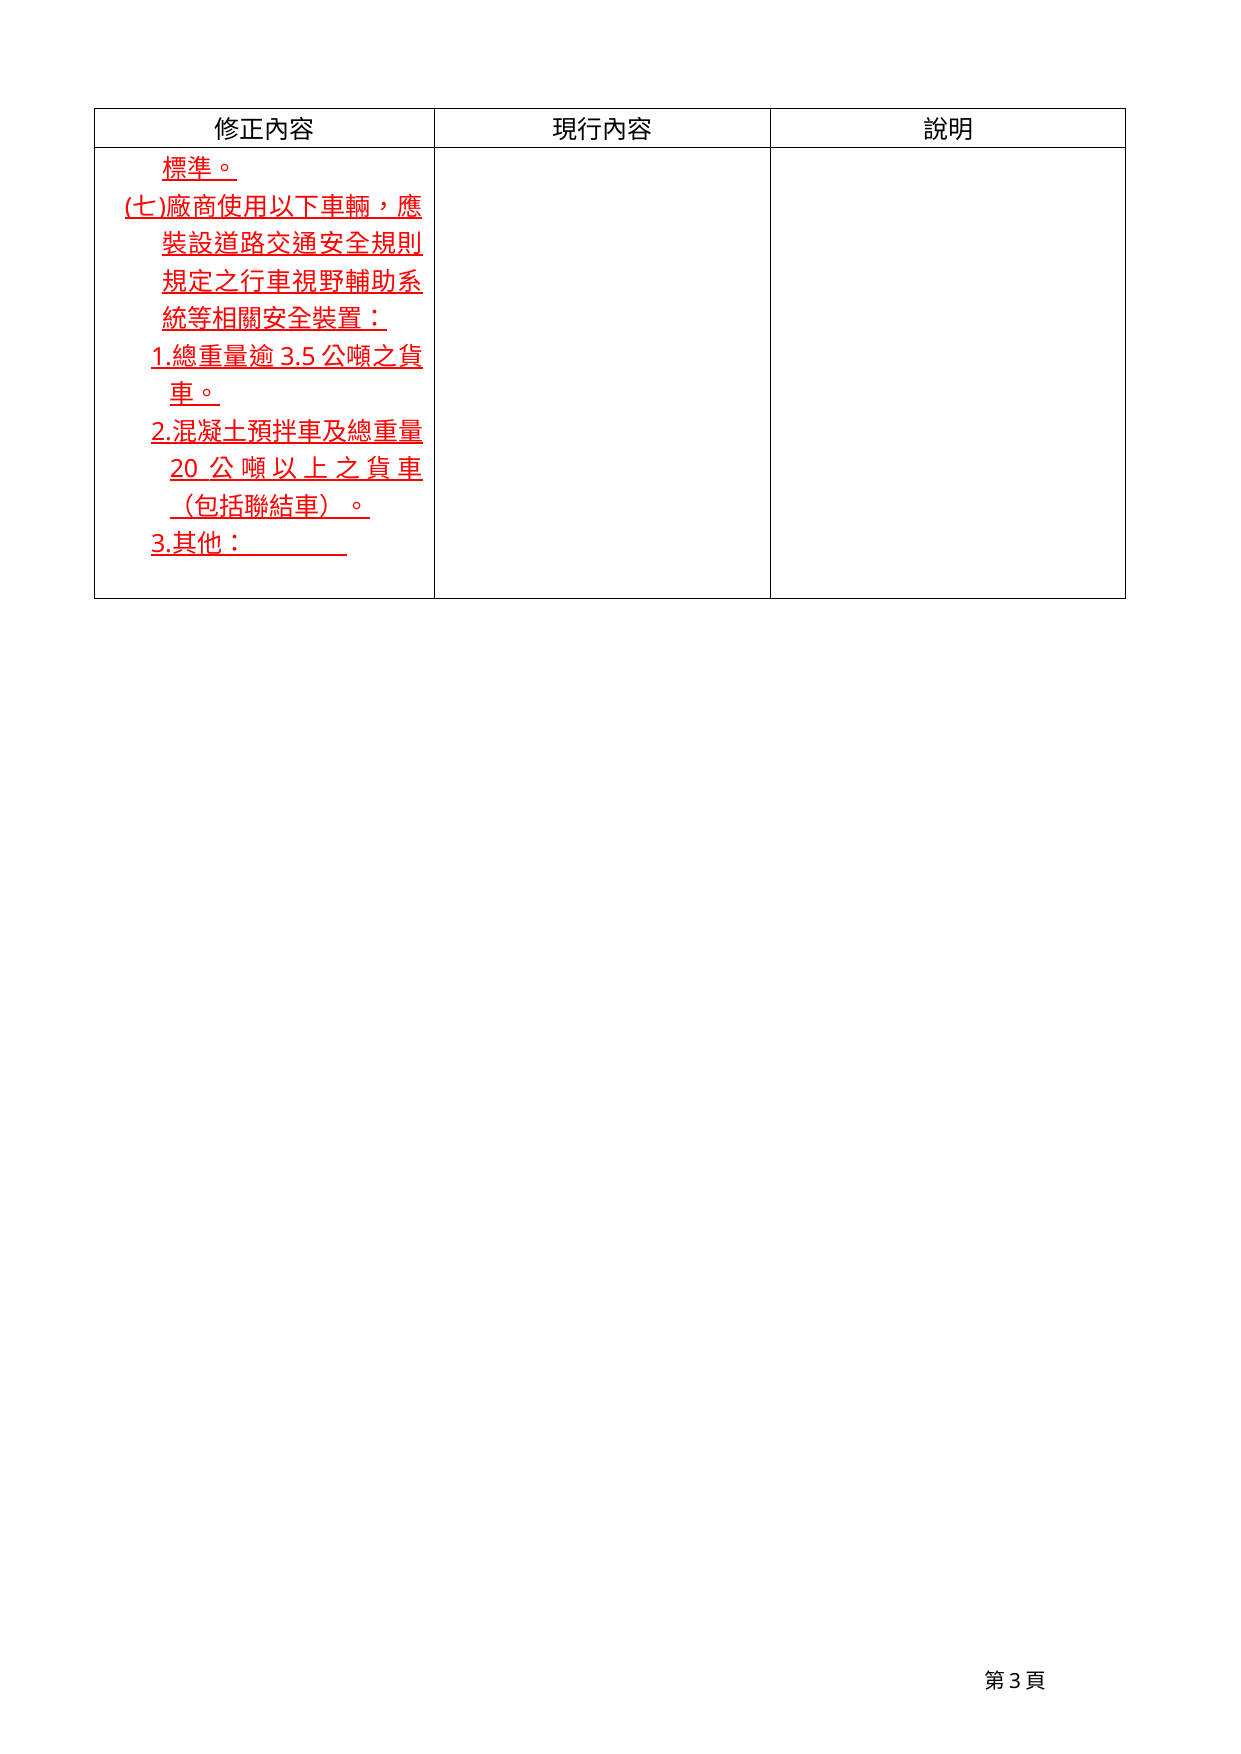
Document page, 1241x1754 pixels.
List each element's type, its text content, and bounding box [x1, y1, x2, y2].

table_cell 標準。 (七)廠商使用以下車輛，應裝設道路交通安全規則規定之行車視野輔助系統等相關安全裝置： 1.總重量逾3.5公噸之貨車。 2.混凝土預拌車及總重量20公噸以上之貨車（包括聯結車）。 3.其他：＿＿＿＿ [95, 148, 434, 598]
table_cell [435, 148, 770, 598]
table_header 現行內容 [435, 109, 770, 147]
table_cell [771, 148, 1125, 598]
table_header 說明 [771, 109, 1125, 147]
table_header 修正內容 [95, 109, 434, 147]
